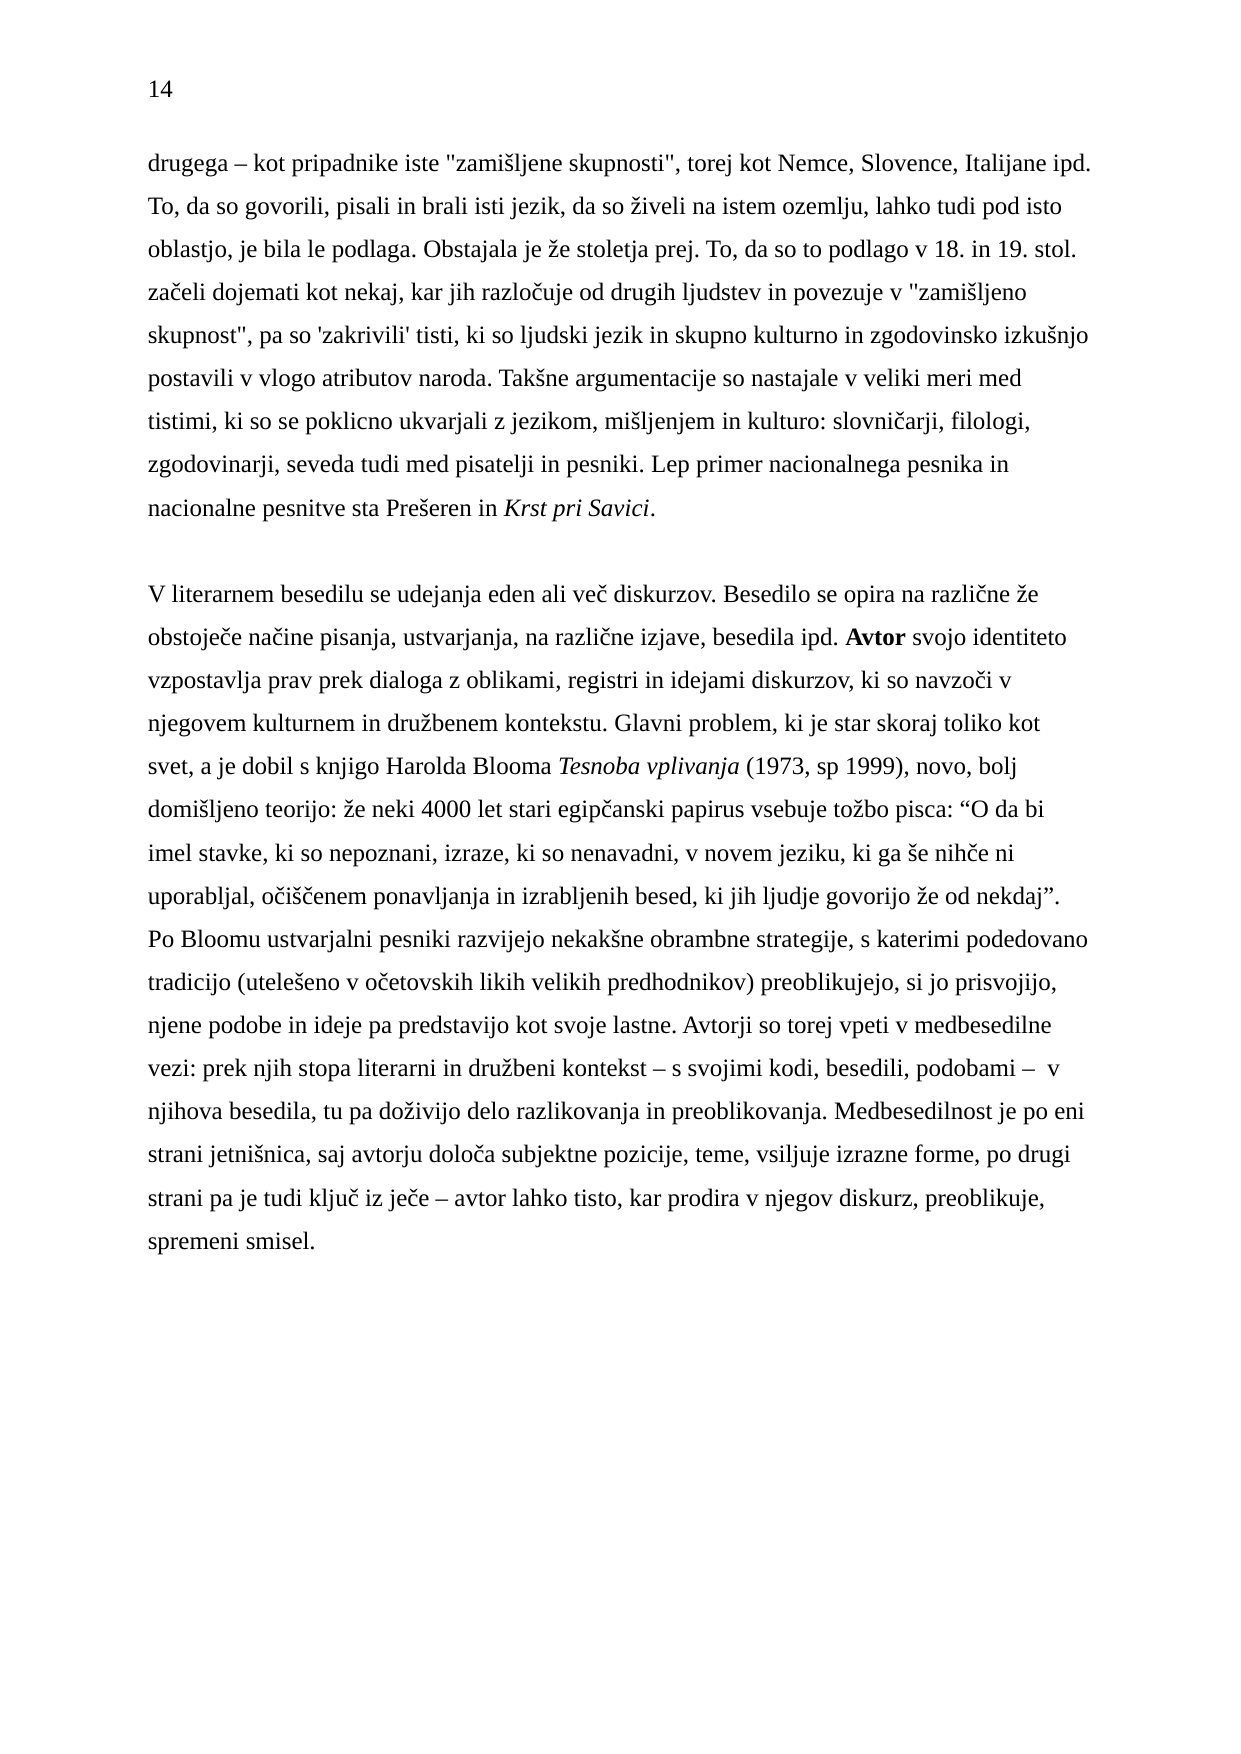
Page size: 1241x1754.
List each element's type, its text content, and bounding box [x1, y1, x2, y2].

text drugega – kot pripadnike iste "zamišljene skupnosti", torej kot Nemce, Slovence, Italijane ipd. To, da so govorili, pisali in brali isti jezik, da so živeli na istem ozemlju, lahko tudi pod isto oblastjo, je bila le podlaga. Obstajala je že stoletja prej. To, da so to podlago v 18. in 19. stol. začeli dojemati kot nekaj, kar jih razločuje od drugih ljudstev in povezuje v "zamišljeno skupnost", pa so 'zakrivili' tisti, ki so ljudski jezik in skupno kulturno in zgodovinsko izkušnjo postavili v vlogo atributov naroda. Takšne argumentacije so nastajale v veliki meri med tistimi, ki so se poklicno ukvarjali z jezikom, mišljenjem in kulturo: slovničarji, filologi, zgodovinarji, seveda tudi med pisatelji in pesniki. Lep primer nacionalnega pesnika in nacionalne pesnitve sta Prešeren in Krst pri Savici. [148, 148, 1093, 521]
text V literarnem besedilu se udejanja eden ali več diskurzov. Besedilo se opira na različne že obstoječe načine pisanja, ustvarjanja, na različne izjave, besedila ipd. Avtor svojo identiteto vzpostavlja prav prek dialoga z oblikami, registri in idejami diskurzov, ki so navzoči v njegovem kulturnem in družbenem kontekstu. Glavni problem, ki je star skoraj toliko kot svet, a je dobil s knjigo Harolda Blooma Tesnoba vplivanja (1973, sp 1999), novo, bolj domišljeno teorijo: že neki 4000 let stari egipčanski papirus vsebuje tožbo pisca: “O da bi imel stavke, ki so nepoznani, izraze, ki so nenavadni, v novem jeziku, ki ga še nihče ni uporabljal, očiščenem ponavljanja in izrabljenih besed, ki jih ljudje govorijo že od nekdaj”. Po Bloomu ustvarjalni pesniki razvijejo nekakšne obrambne strategije, s katerimi podedovano tradicijo (utelešeno v očetovskih likih velikih predhodnikov) preoblikujejo, si jo prisvojijo, njene podobe in ideje pa predstavijo kot svoje lastne. Avtorji so torej vpeti v medbesedilne vezi: prek njih stopa literarni in družbeni kontekst – s svojimi kodi, besedili, podobami – v njihova besedila, tu pa doživijo delo razlikovanja in preoblikovanja. Medbesedilnost je po eni strani jetnišnica, saj avtorju določa subjektne pozicije, teme, vsiljuje izrazne forme, po drugi strani pa je tudi ključ iz ječe – avtor lahko tisto, kar prodira v njegov diskurz, preoblikuje, spremeni smisel. [148, 579, 1093, 1254]
